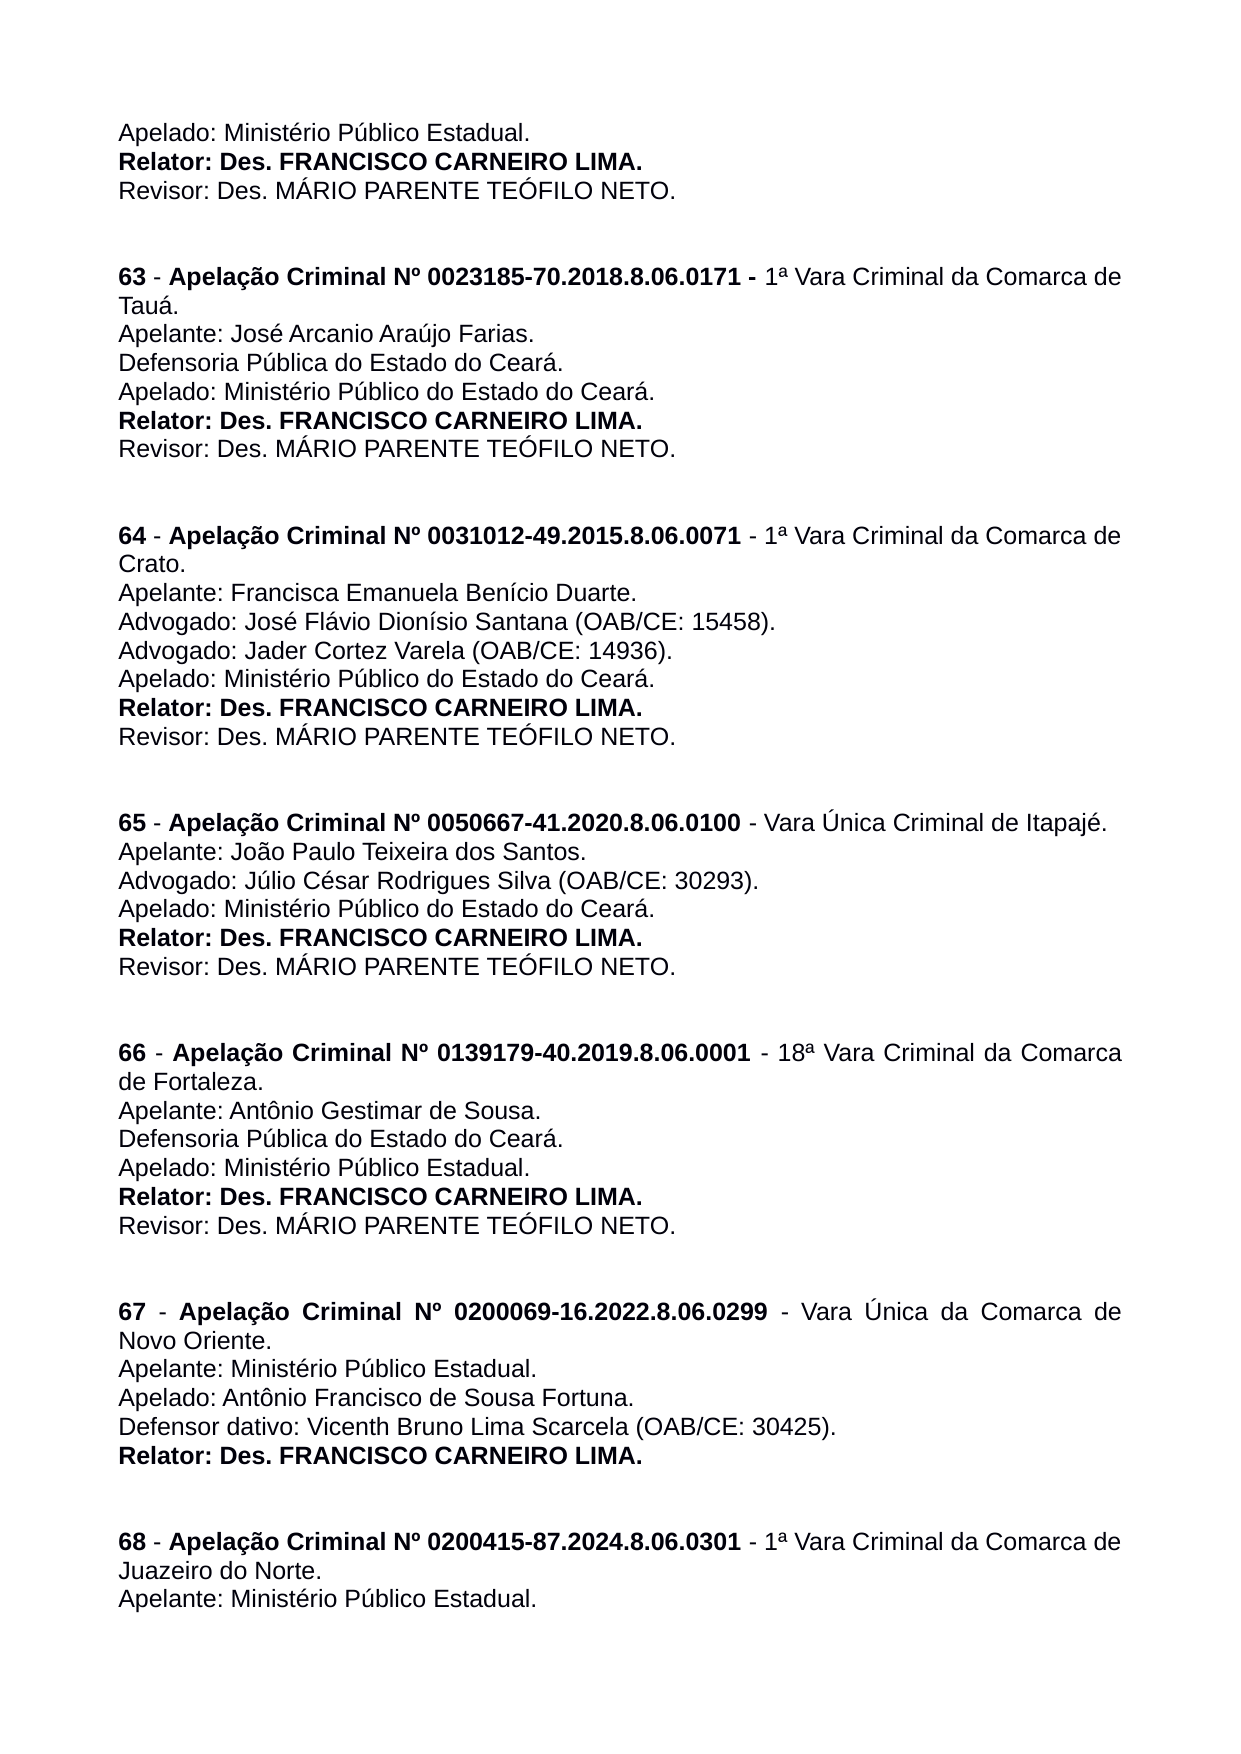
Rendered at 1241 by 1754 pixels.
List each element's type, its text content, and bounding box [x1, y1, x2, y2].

text 65 - Apelação Criminal Nº 0050667-41.2020.8.06.0100 - Vara Única Criminal de Itapajé. [118, 808, 1122, 837]
text Relator: Des. FRANCISCO CARNEIRO LIMA. [118, 147, 1122, 176]
text Advogado: Júlio César Rodrigues Silva (OAB/CE: 30293). [118, 866, 1122, 894]
text Relator: Des. FRANCISCO CARNEIRO LIMA. [118, 693, 1122, 722]
text Revisor: Des. MÁRIO PARENTE TEÓFILO NETO. [118, 722, 1122, 751]
text Apelante: Ministério Público Estadual. [118, 1354, 1122, 1383]
text Revisor: Des. MÁRIO PARENTE TEÓFILO NETO. [118, 1211, 1122, 1239]
text 63 - Apelação Criminal Nº 0023185-70.2018.8.06.0171 - 1ª Vara Criminal da Comarca de Tauá. [118, 262, 1122, 319]
text Apelante: Ministério Público Estadual. [118, 1584, 1122, 1613]
text Apelado: Ministério Público do Estado do Ceará. [118, 894, 1122, 923]
text Advogado: José Flávio Dionísio Santana (OAB/CE: 15458). [118, 607, 1122, 636]
text Defensoria Pública do Estado do Ceará. [118, 348, 1122, 377]
text Relator: Des. FRANCISCO CARNEIRO LIMA. [118, 406, 1122, 434]
text Revisor: Des. MÁRIO PARENTE TEÓFILO NETO. [118, 176, 1122, 204]
text Apelado: Ministério Público do Estado do Ceará. [118, 664, 1122, 693]
text Relator: Des. FRANCISCO CARNEIRO LIMA. [118, 923, 1122, 952]
text Apelante: Francisca Emanuela Benício Duarte. [118, 578, 1122, 607]
text Relator: Des. FRANCISCO CARNEIRO LIMA. [118, 1441, 1122, 1469]
text Defensor dativo: Vicenth Bruno Lima Scarcela (OAB/CE: 30425). [118, 1412, 1122, 1441]
text Revisor: Des. MÁRIO PARENTE TEÓFILO NETO. [118, 434, 1122, 463]
text Relator: Des. FRANCISCO CARNEIRO LIMA. [118, 1182, 1122, 1211]
text Defensoria Pública do Estado do Ceará. [118, 1124, 1122, 1153]
text Revisor: Des. MÁRIO PARENTE TEÓFILO NETO. [118, 952, 1122, 981]
text 64 - Apelação Criminal Nº 0031012-49.2015.8.06.0071 - 1ª Vara Criminal da Comarca de Crato. [118, 521, 1122, 578]
text Apelado: Ministério Público Estadual. [118, 1153, 1122, 1182]
text 67 - Apelação Criminal Nº 0200069-16.2022.8.06.0299 - Vara Única da Comarca de Novo Oriente. [118, 1297, 1122, 1354]
text Apelado: Ministério Público Estadual. [118, 118, 1122, 147]
text Apelado: Antônio Francisco de Sousa Fortuna. [118, 1383, 1122, 1412]
text 68 - Apelação Criminal Nº 0200415-87.2024.8.06.0301 - 1ª Vara Criminal da Comarca de Juazeiro do Norte. [118, 1527, 1122, 1584]
text Apelante: Antônio Gestimar de Sousa. [118, 1096, 1122, 1124]
text Apelante: João Paulo Teixeira dos Santos. [118, 837, 1122, 866]
text Apelado: Ministério Público do Estado do Ceará. [118, 377, 1122, 406]
text Apelante: José Arcanio Araújo Farias. [118, 319, 1122, 348]
text 66 - Apelação Criminal Nº 0139179-40.2019.8.06.0001 - 18ª Vara Criminal da Comarca de Fortaleza. [118, 1038, 1122, 1096]
text Advogado: Jader Cortez Varela (OAB/CE: 14936). [118, 636, 1122, 664]
